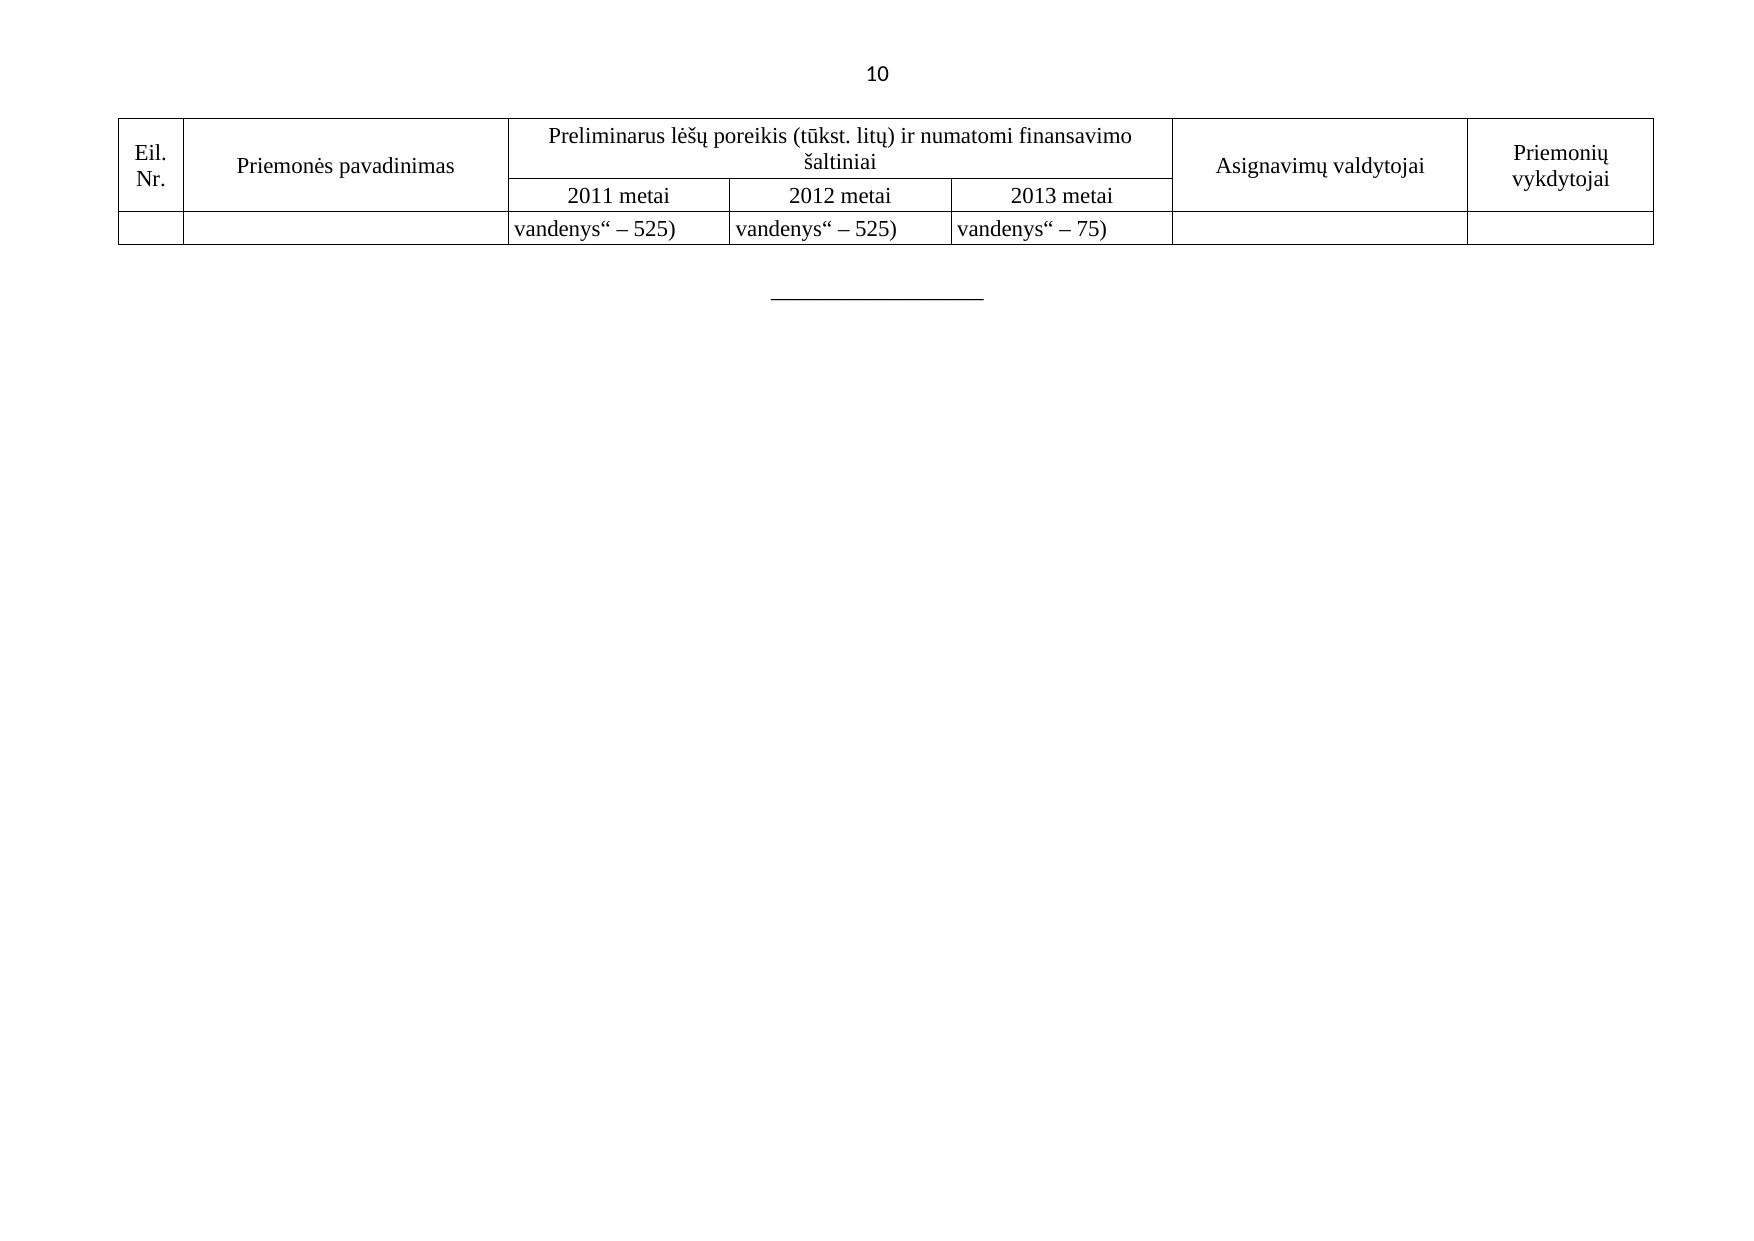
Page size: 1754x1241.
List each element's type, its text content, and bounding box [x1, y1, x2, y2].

text _________________ [118, 274, 1636, 303]
table_cell vandenys“ – 75) [952, 212, 1172, 244]
table_header Priemonės pavadinimas [184, 119, 508, 211]
table_cell 2013 metai [952, 179, 1172, 211]
table_cell vandenys“ – 525) [509, 212, 729, 244]
table_cell [1173, 212, 1467, 244]
table_cell vandenys“ – 525) [730, 212, 951, 244]
table_cell [184, 212, 508, 244]
table_cell 2011 metai [509, 179, 729, 211]
table_header Priemonių vykdytojai [1468, 119, 1653, 211]
table_cell [1468, 212, 1653, 244]
table_header Eil. Nr. [119, 119, 183, 211]
table_header Asignavimų valdytojai [1173, 119, 1467, 211]
table_cell 2012 metai [730, 179, 951, 211]
table_header Preliminarus lėšų poreikis (tūkst. litų) ir numatomi finansavimo šaltiniai [509, 119, 1172, 178]
table_cell [119, 212, 183, 244]
